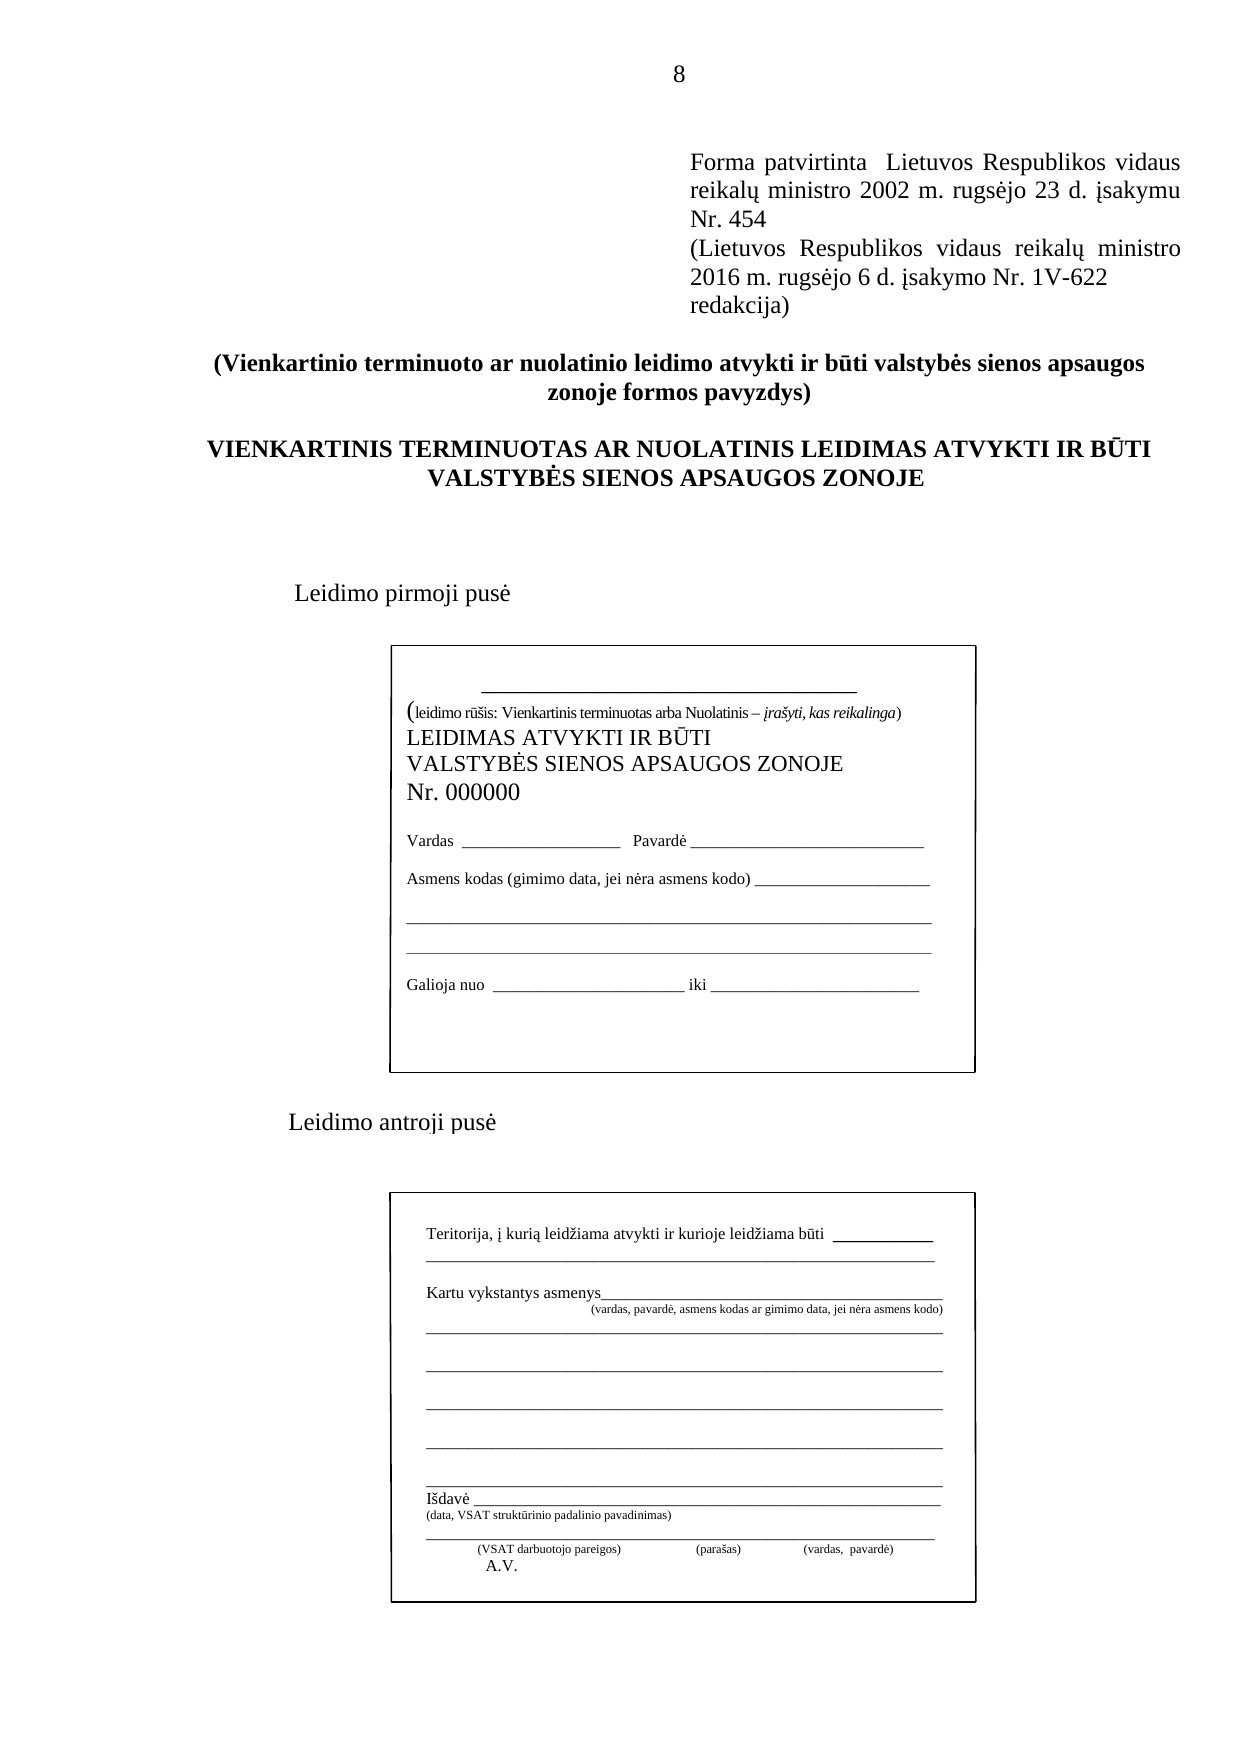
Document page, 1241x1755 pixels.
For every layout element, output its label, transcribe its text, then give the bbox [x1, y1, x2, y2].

text ____________________________________________________________________________________ [406, 941, 931, 955]
text . [406, 806, 931, 823]
text VIENKARTINIS TERMINUOTas AR NUOLATINIs LEIDIMAS ATVYKTI IR BŪTI valstybės sienos apsaugos zonoje [177, 434, 1181, 492]
text (data, VSAT struktūrinio padalinio pavadinimas) [426, 1508, 945, 1522]
text Leidimo pirmoji pusė [405, 1201, 960, 1601]
text VALSTYBĖS SIENOS APSAUGOS ZONOJE [406, 751, 931, 777]
text Teritorija, į kurią leidžiama atvykti ir kurioje leidžiama būti ________ [426, 1216, 945, 1244]
text ______________________________________________________________ [426, 1393, 945, 1412]
text _____________________________________________________________ [426, 1522, 945, 1542]
text Leidimo antroji pusė [171, 1107, 531, 1134]
text ______________________________ [406, 667, 931, 695]
text A.V. [426, 1556, 945, 1575]
text Leidimo pirmoji pusė [177, 578, 1181, 607]
text _______________________________________________________________ [406, 907, 931, 926]
text Vardas ___________________ Pavardė ____________________________ [406, 831, 931, 850]
text ______________________________________________________________ [426, 1316, 945, 1336]
text ______________________________________________________________ [426, 1431, 945, 1451]
text Nr. 000000 [406, 777, 931, 806]
text (VSAT darbuotojo pareigos) (parašas) (vardas, pavardė) [426, 1542, 945, 1556]
text LEIDIMAS ATVYKTI IR BŪTI [406, 724, 931, 751]
text Forma patvirtinta Lietuvos Respublikos vidaus reikalų ministro 2002 m. rugsėjo 23 d. įsakymu Nr. 454 [690, 147, 1181, 233]
text (Vienkartinio terminuoto ar nuolatinio leidimo atvykti ir būti valstybės sienos apsaugos zonoje formos pavyzdys) [177, 348, 1181, 406]
text Išdavė ________________________________________________________ [426, 1489, 945, 1508]
text (vardas, pavardė, asmens kodas ar gimimo data, jei nėra asmens kodo) [426, 1302, 945, 1316]
text Asmens kodas (gimimo data, jei nėra asmens kodo) _____________________ [406, 869, 931, 888]
text Galioja nuo _______________________ iki _________________________ [406, 974, 931, 993]
text ______________________________________________________________ [426, 1355, 945, 1374]
text (Lietuvos Respublikos vidaus reikalų ministro 2016 m. rugsėjo 6 d. įsakymo Nr. 1V-622 [690, 233, 1181, 291]
text Kartu vykstantys asmenys_________________________________________ [426, 1283, 945, 1302]
text (leidimo rūšis: Vienkartinis terminuotas arba Nuolatinis – įrašyti, kas reikalinga) [406, 695, 931, 724]
text _____________________________________________________________ [426, 1244, 945, 1264]
text ______________________________________________________________ [426, 1470, 945, 1489]
text redakcija) [690, 291, 1181, 319]
